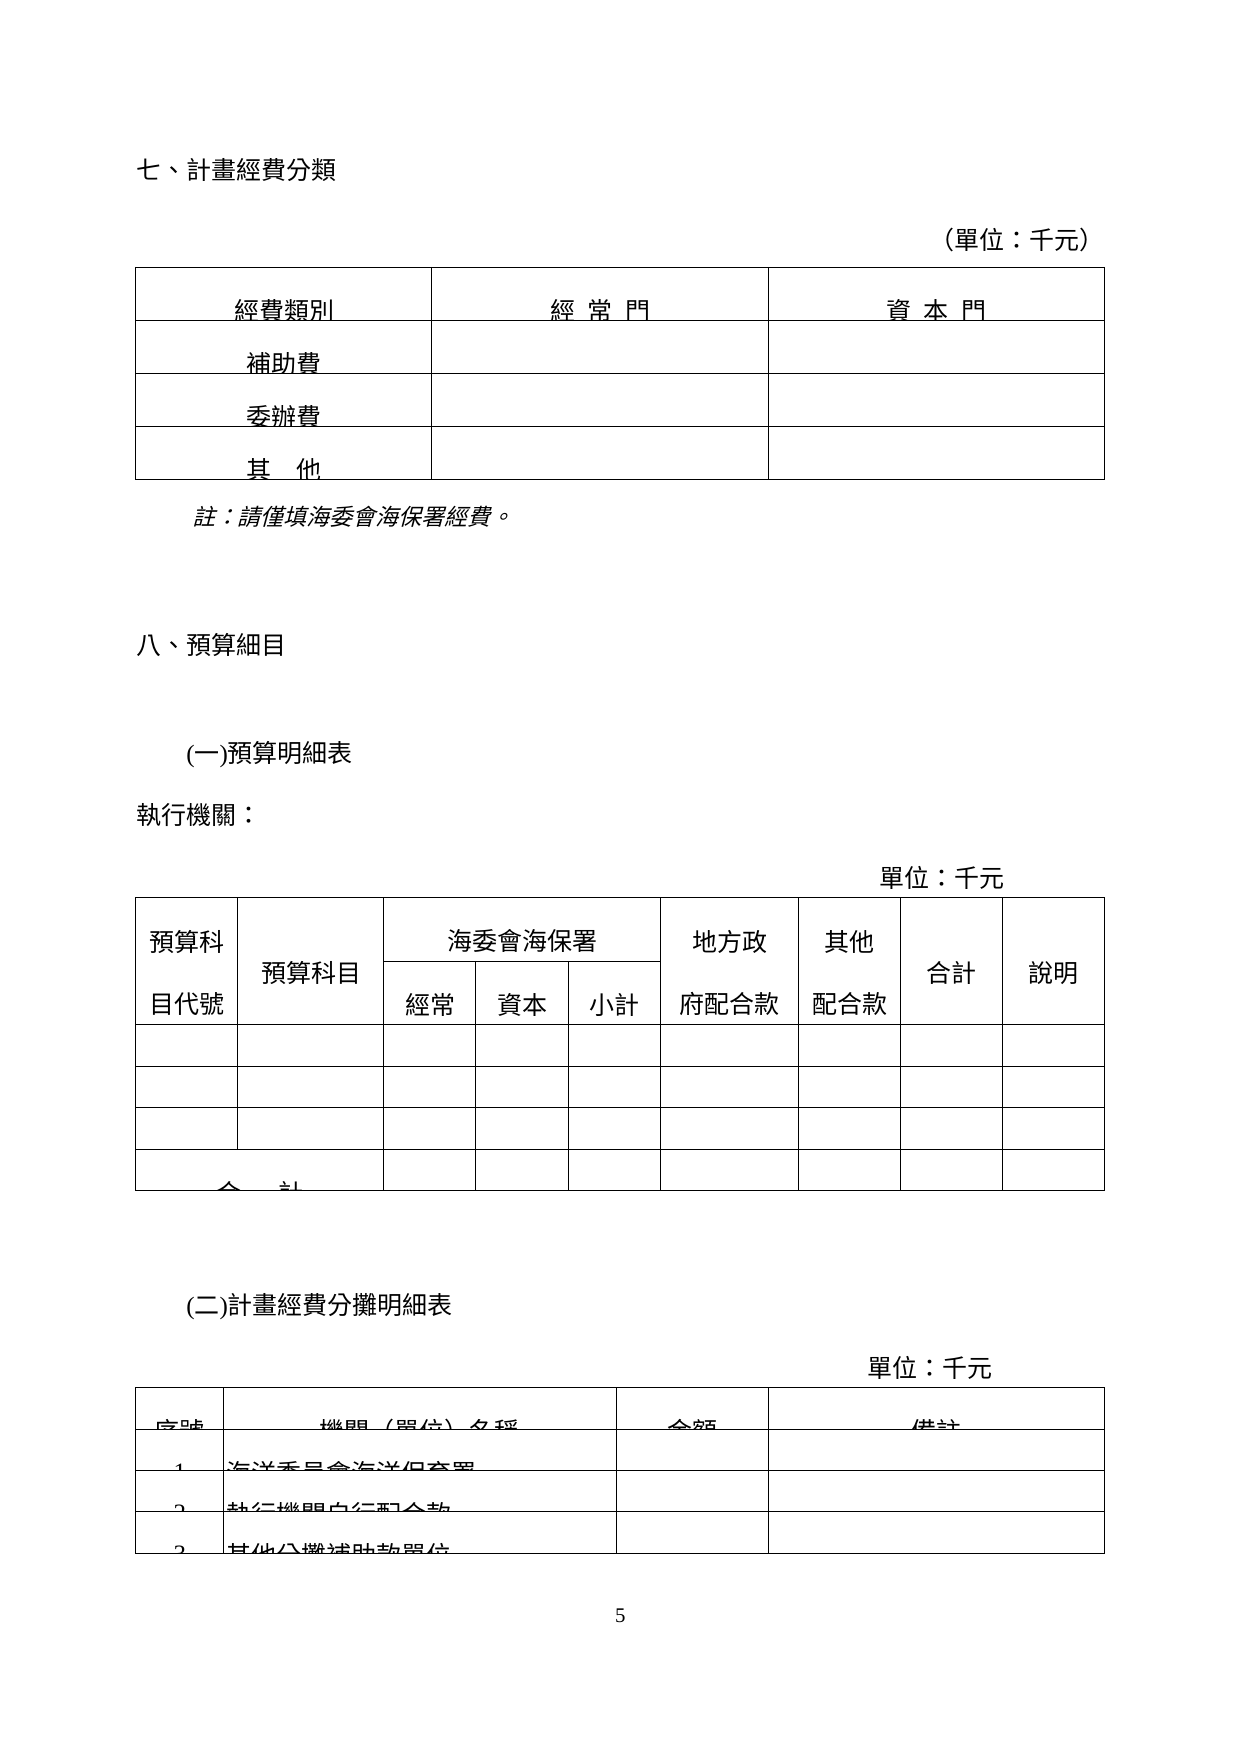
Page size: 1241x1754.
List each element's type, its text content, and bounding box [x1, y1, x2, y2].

table_cell [238, 1067, 383, 1107]
table_header 海委會海保署 [384, 898, 660, 961]
table_cell [799, 1108, 900, 1148]
table_cell [476, 1150, 568, 1190]
table_cell [1003, 1150, 1104, 1190]
text 單位：千元 [180, 1325, 1104, 1387]
table_cell [769, 1471, 1104, 1511]
table_header 備註 [769, 1388, 1104, 1428]
table_cell [661, 1067, 798, 1107]
table_cell 3 [136, 1512, 223, 1553]
text (二)計畫經費分攤明細表 [186, 1262, 1104, 1325]
table_cell [769, 427, 1104, 479]
table_header 預算科目 [238, 898, 383, 1024]
table_cell 補助費 [136, 321, 431, 373]
table_cell [799, 1067, 900, 1107]
table_cell 其他分攤補助款單位 [224, 1512, 616, 1553]
table_cell [476, 1025, 568, 1066]
table_cell [769, 374, 1104, 426]
table_header 經費類別 [136, 268, 431, 320]
table_header 金額 [617, 1388, 768, 1428]
table_cell [238, 1108, 383, 1148]
table_cell 其 他 [136, 427, 431, 479]
table_cell [901, 1067, 1002, 1107]
table_cell 小計 [569, 962, 660, 1024]
table_cell [432, 321, 768, 373]
table_cell [384, 1025, 475, 1066]
table_cell [238, 1025, 383, 1066]
table_cell [384, 1108, 475, 1148]
table_cell [661, 1108, 798, 1148]
table_cell [136, 1067, 237, 1107]
table_header 預算科目代號 [136, 898, 237, 1024]
table_header 合計 [901, 898, 1002, 1024]
table_cell [799, 1025, 900, 1066]
table_cell [799, 1150, 900, 1190]
table_header 其他 配合款 [799, 898, 900, 1024]
table_cell 海洋委員會海洋保育署 [224, 1430, 616, 1470]
table_cell 合 計 [136, 1150, 383, 1190]
table_cell [661, 1150, 798, 1190]
table_cell [432, 427, 768, 479]
table_header 序號 [136, 1388, 223, 1428]
table_cell [569, 1025, 660, 1066]
table_cell 經常 [384, 962, 475, 1024]
text 八、預算細目 [136, 602, 1104, 665]
table_cell [476, 1108, 568, 1148]
text 七、計畫經費分類 [136, 127, 1104, 189]
table_cell [769, 1512, 1104, 1553]
text 單位：千元 [261, 835, 1004, 897]
table_cell 1 [136, 1430, 223, 1470]
table_header 地方政 府配合款 [661, 898, 798, 1024]
table_cell [476, 1067, 568, 1107]
table_cell [769, 321, 1104, 373]
table_cell [901, 1150, 1002, 1190]
table_cell 委辦費 [136, 374, 431, 426]
table_cell [569, 1150, 660, 1190]
table_cell 2 [136, 1471, 223, 1511]
table_cell 執行機關自行配合款 [224, 1471, 616, 1511]
table_cell [432, 374, 768, 426]
table_cell [1003, 1108, 1104, 1148]
table_cell [384, 1067, 475, 1107]
table_cell [617, 1430, 768, 1470]
table_header 經 常 門 [432, 268, 768, 320]
table_cell [569, 1067, 660, 1107]
text (一)預算明細表 [186, 710, 1104, 772]
table_cell 資本 [476, 962, 568, 1024]
table_cell [617, 1512, 768, 1553]
table_cell [1003, 1025, 1104, 1066]
table_cell [901, 1108, 1002, 1148]
table_cell [1003, 1067, 1104, 1107]
text 註：請僅填海委會海保署經費。 [192, 499, 1104, 532]
table_header 機關（單位）名稱 [224, 1388, 616, 1428]
table_cell [661, 1025, 798, 1066]
table_cell [136, 1108, 237, 1148]
table_cell [569, 1108, 660, 1148]
text 執行機關： [136, 772, 1004, 835]
text （單位：千元） [136, 197, 1104, 259]
table_header 說明 [1003, 898, 1104, 1024]
table_cell [136, 1025, 237, 1066]
table_cell [384, 1150, 475, 1190]
table_cell [617, 1471, 768, 1511]
table_header 資 本 門 [769, 268, 1104, 320]
table_cell [769, 1430, 1104, 1470]
table_cell [901, 1025, 1002, 1066]
